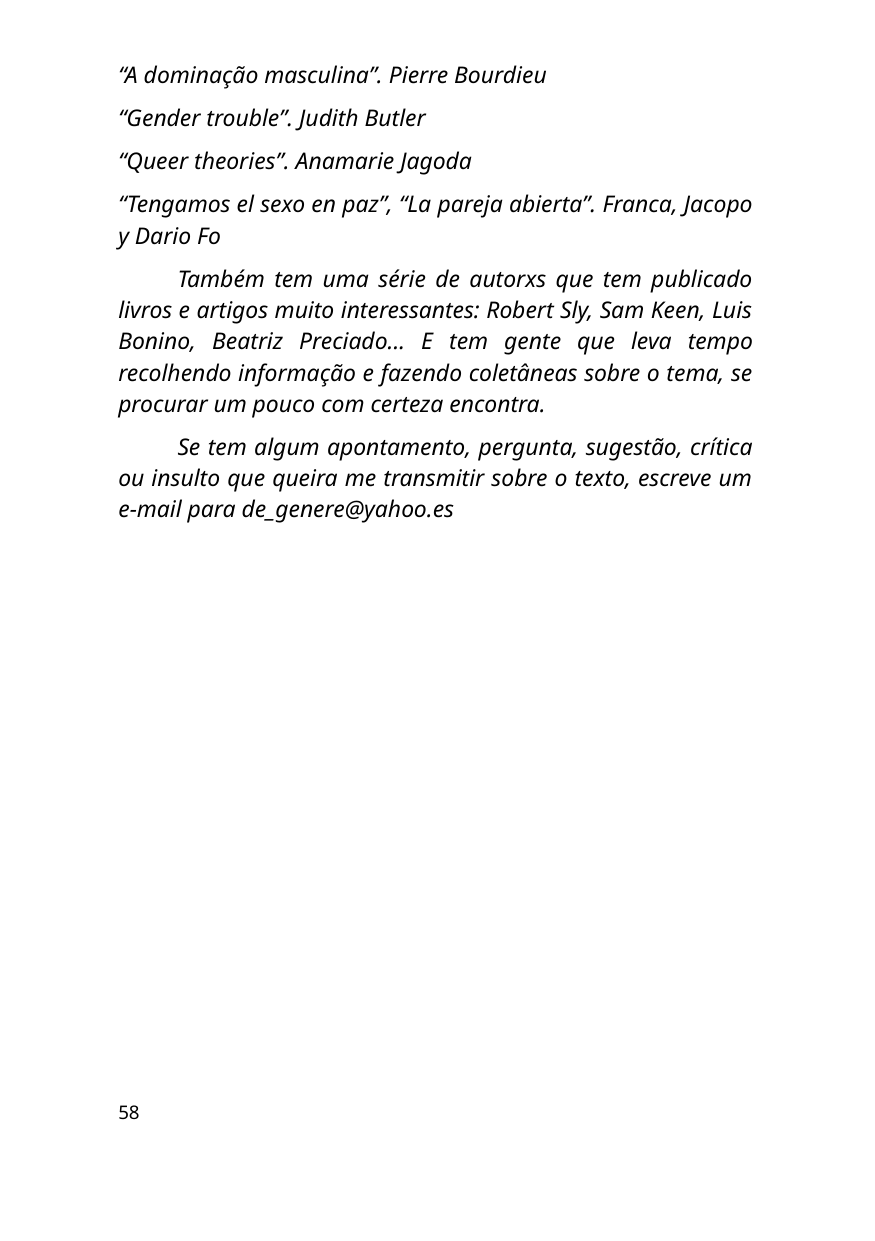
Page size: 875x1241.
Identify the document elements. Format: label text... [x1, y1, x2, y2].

text “A dominação masculina”. Pierre Bourdieu [118, 59, 756, 90]
text Também tem uma série de autorxs que tem publicado livros e artigos muito interessantes: Robert Sly, Sam Keen, Luis Bonino, Beatriz Preciado... E tem gente que leva tempo recolhendo informação e fazendo coletâneas sobre o tema, se procurar um pouco com certeza encontra. [118, 263, 756, 419]
text “Queer theories”. Anamarie Jagoda [118, 145, 756, 177]
text “Tengamos el sexo en paz”, “La pareja abierta”. Franca, Jacopo y Dario Fo [118, 188, 756, 251]
text Se tem algum apontamento, pergunta, sugestão, crítica ou insulto que queira me transmitir sobre o texto, escreve um e-mail para de_genere@yahoo.es [118, 431, 756, 525]
text “Gender trouble”. Judith Butler [118, 102, 756, 133]
